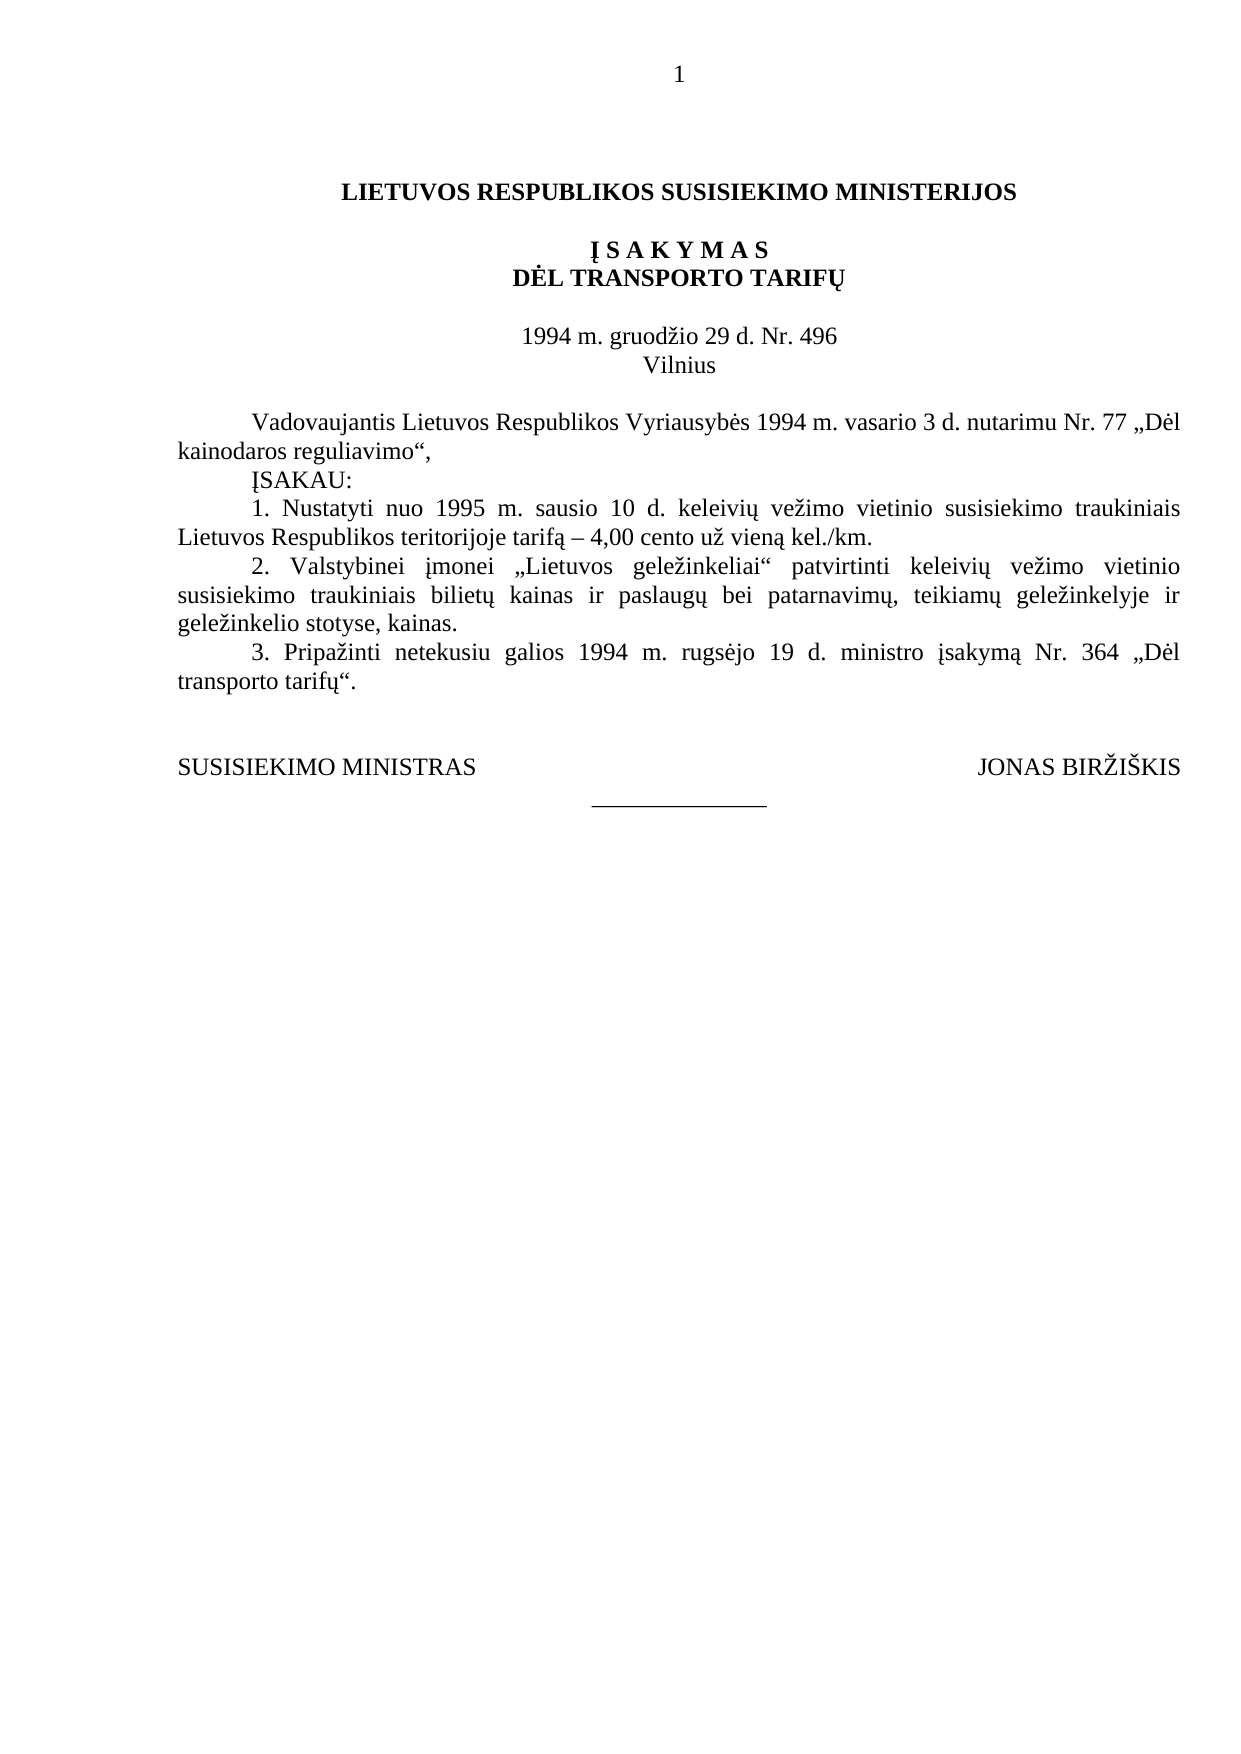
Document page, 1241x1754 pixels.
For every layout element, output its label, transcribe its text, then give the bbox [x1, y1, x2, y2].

text LIETUVOS Respublikos SUSISIEKIMO MINISTERIJOS [177, 177, 1181, 206]
text Į S A K Y M A S [177, 235, 1181, 263]
text 3. Pripažinti netekusiu galios 1994 m. rugsėjo 19 d. ministro įsakymą Nr. 364 „Dėl transporto tarifų“. [177, 637, 1181, 695]
text 2. Valstybinei įmonei „Lietuvos geležinkeliai“ patvirtinti keleivių vežimo vietinio susisiekimo traukiniais bilietų kainas ir paslaugų bei patarnavimų, teikiamų geležinkelyje ir geležinkelio stotyse, kainas. [177, 551, 1181, 637]
text 1. Nustatyti nuo 1995 m. sausio 10 d. keleivių vežimo vietinio susisiekimo traukiniais Lietuvos Respublikos teritorijoje tarifą – 4,00 cento už vieną kel./km. [177, 493, 1181, 551]
text DĖL TRANSPORTO TARIFŲ [177, 263, 1181, 292]
text ĮSAKAU: [177, 465, 1181, 493]
text ______________ [177, 781, 1181, 810]
text Vadovaujantis Lietuvos Respublikos Vyriausybės 1994 m. vasario 3 d. nutarimu Nr. 77 „Dėl kainodaros reguliavimo“, [177, 407, 1181, 465]
text Vilnius [177, 350, 1181, 378]
text 1994 m. gruodžio 29 d. Nr. 496 [177, 321, 1181, 350]
text SUSISIEKIMO MINISTRAS JONAS BIRŽIŠKIS [177, 752, 1181, 781]
